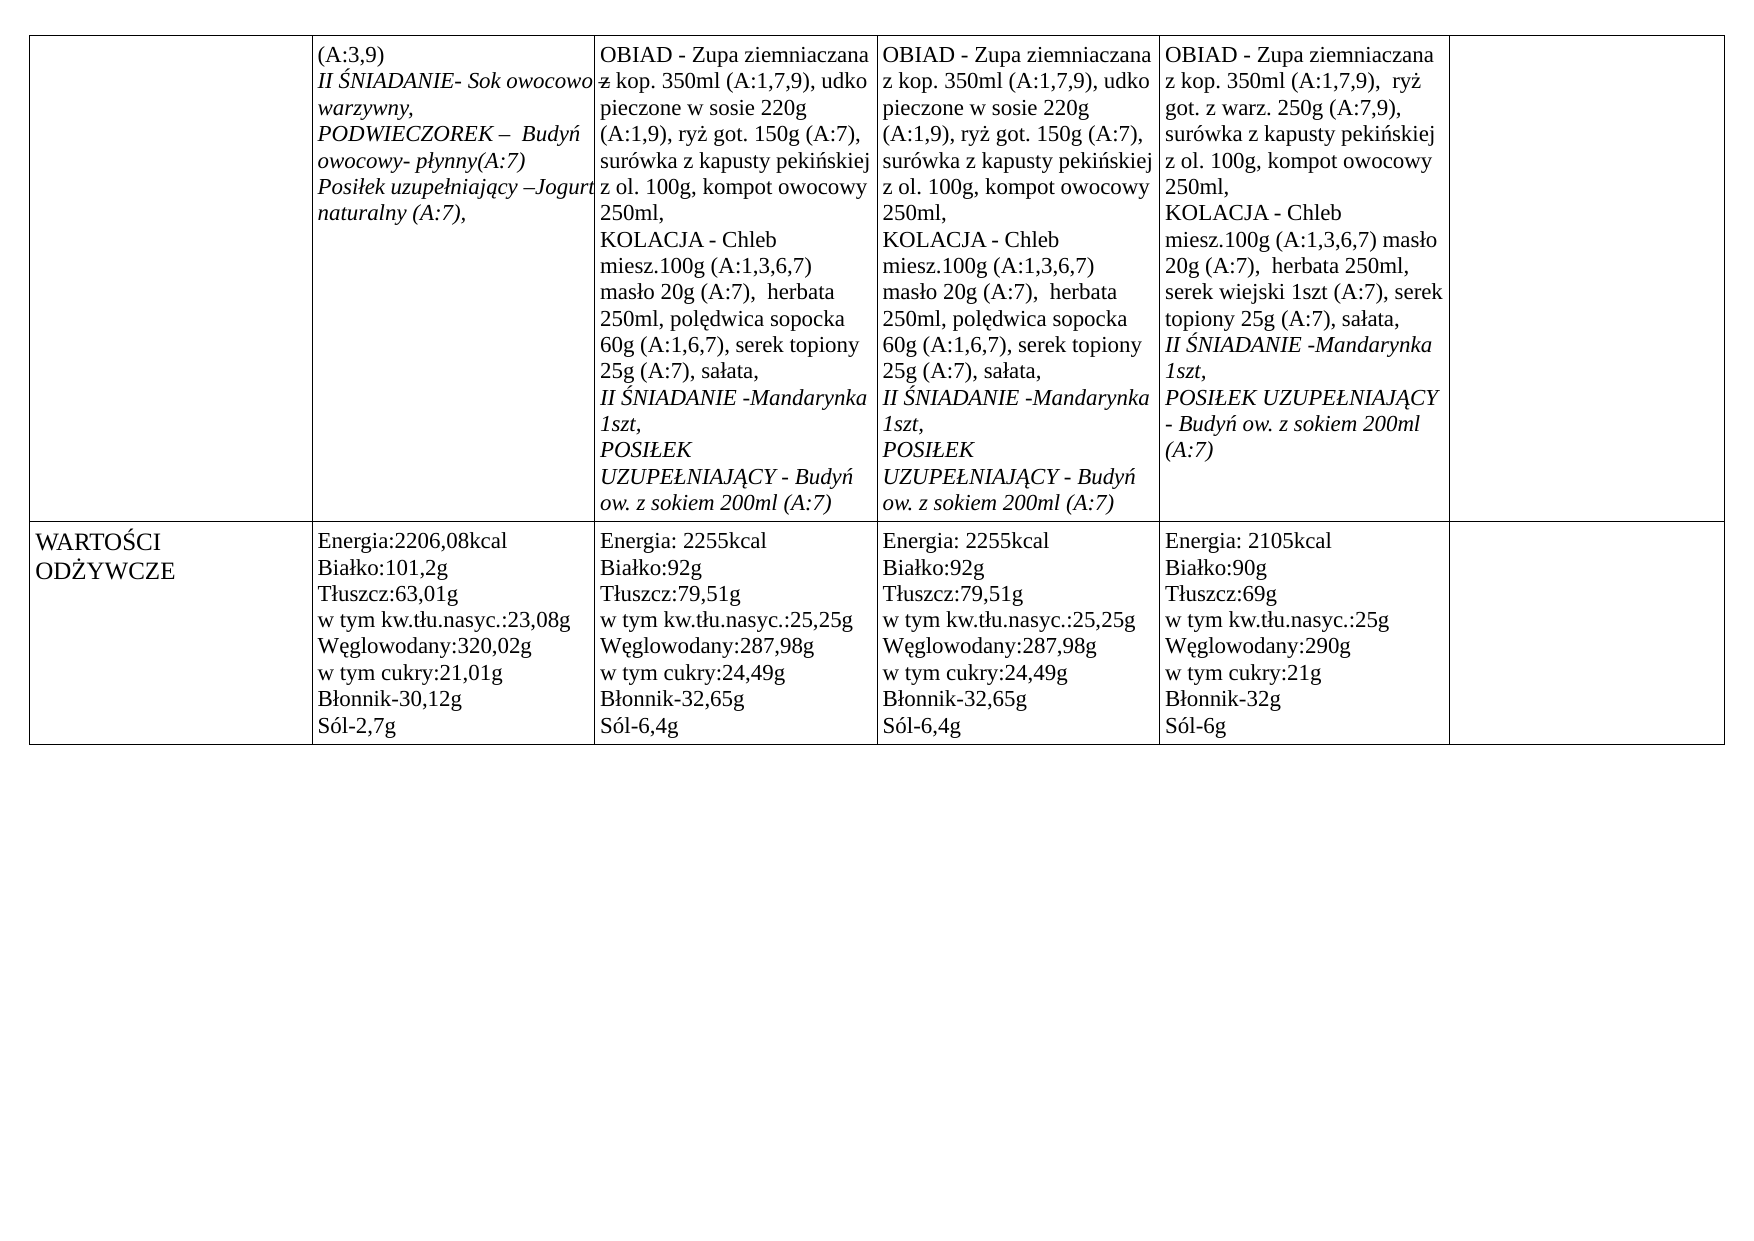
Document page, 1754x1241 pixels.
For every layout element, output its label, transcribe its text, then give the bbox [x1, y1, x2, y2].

table_cell WARTOŚCI ODŻYWCZE [30, 522, 312, 744]
table_cell OBIAD - Zupa ziemniaczana z kop. 350ml (A:1,7,9), udko pieczone w sosie 220g (A:1,9), ryż got. 150g (A:7), surówka z kapusty pekińskiej z ol. 100g, kompot owocowy 250ml, KOLACJA - Chleb miesz.100g (A:1,3,6,7) masło 20g (A:7), herbata 250ml, polędwica sopocka 60g (A:1,6,7), serek topiony 25g (A:7), sałata, II ŚNIADANIE -Mandarynka 1szt, POSIŁEK UZUPEŁNIAJĄCY - Budyń ow. z sokiem 200ml (A:7) [595, 36, 877, 521]
table_cell ŚNIADANIE -Zupa ml. + mięso + suchary + żółtko got.–zmiks., serek waniliowy,(A:3,7,9) OBIAD – Homogenat KOLACJA – Zupa ryżowa na wyw.+ mięso + żółtko got.- zmiksowana (A:3,9) II ŚNIADANIE- Sok owocowo – warzywny, PODWIECZOREK – Budyń owocowy- płynny(A:7) Posiłek uzupełniający –Jogurt naturalny (A:7), [313, 36, 594, 521]
table_cell [30, 36, 312, 521]
table_cell [1450, 36, 1724, 521]
table_cell Energia: 2255kcal Białko:92g Tłuszcz:79,51g w tym kw.tłu.nasyc.:25,25g Węglowodany:287,98g w tym cukry:24,49g Błonnik-32,65g Sól-6,4g [878, 522, 1159, 744]
table_cell [1450, 522, 1724, 744]
table_cell OBIAD - Zupa ziemniaczana z kop. 350ml (A:1,7,9), udko pieczone w sosie 220g (A:1,9), ryż got. 150g (A:7), surówka z kapusty pekińskiej z ol. 100g, kompot owocowy 250ml, KOLACJA - Chleb miesz.100g (A:1,3,6,7) masło 20g (A:7), herbata 250ml, polędwica sopocka 60g (A:1,6,7), serek topiony 25g (A:7), sałata, II ŚNIADANIE -Mandarynka 1szt, POSIŁEK UZUPEŁNIAJĄCY - Budyń ow. z sokiem 200ml (A:7) [878, 36, 1159, 521]
table_cell Energia:2206,08kcal Białko:101,2g Tłuszcz:63,01g w tym kw.tłu.nasyc.:23,08g Węglowodany:320,02g w tym cukry:21,01g Błonnik-30,12g Sól-2,7g [313, 522, 594, 744]
table_cell OBIAD - Zupa ziemniaczana z kop. 350ml (A:1,7,9), ryż got. z warz. 250g (A:7,9), surówka z kapusty pekińskiej z ol. 100g, kompot owocowy 250ml, KOLACJA - Chleb miesz.100g (A:1,3,6,7) masło 20g (A:7), herbata 250ml, serek wiejski 1szt (A:7), serek topiony 25g (A:7), sałata, II ŚNIADANIE -Mandarynka 1szt, POSIŁEK UZUPEŁNIAJĄCY - Budyń ow. z sokiem 200ml (A:7) [1160, 36, 1449, 521]
table_cell Energia: 2105kcal Białko:90g Tłuszcz:69g w tym kw.tłu.nasyc.:25g Węglowodany:290g w tym cukry:21g Błonnik-32g Sól-6g [1160, 522, 1449, 744]
table_cell Energia: 2255kcal Białko:92g Tłuszcz:79,51g w tym kw.tłu.nasyc.:25,25g Węglowodany:287,98g w tym cukry:24,49g Błonnik-32,65g Sól-6,4g [595, 522, 877, 744]
